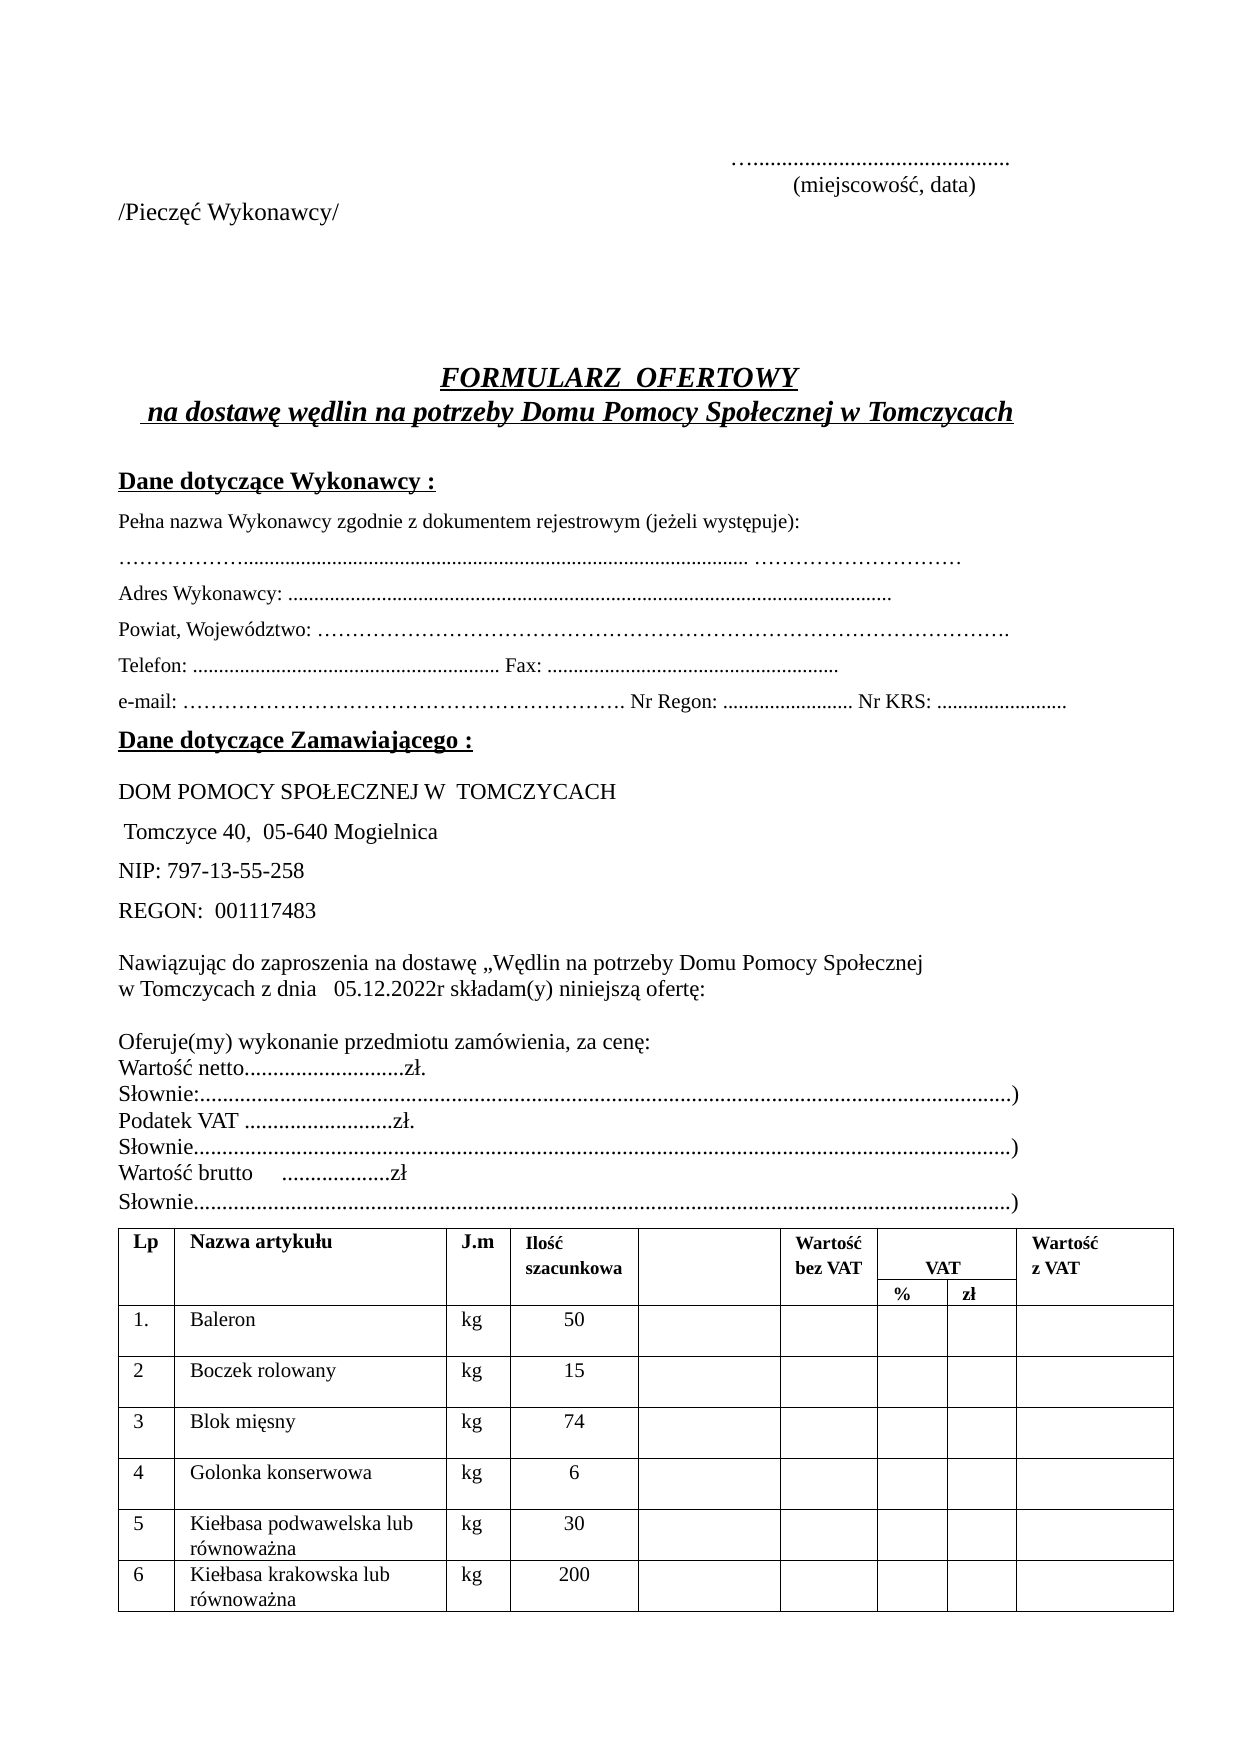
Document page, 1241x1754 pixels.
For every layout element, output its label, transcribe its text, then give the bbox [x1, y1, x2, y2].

table_header Wartość bez VAT [781, 1229, 877, 1304]
text Powiat, Województwo: ………………………………………………………………………………………. [118, 617, 1122, 641]
table_cell 15 [511, 1357, 638, 1407]
table_cell kg [447, 1408, 510, 1458]
table_cell 4 [119, 1459, 174, 1509]
table_cell % [878, 1280, 947, 1304]
table_cell Boczek rolowany [175, 1357, 446, 1407]
table_header Nazwa artykułu [175, 1229, 446, 1304]
table_cell [1017, 1408, 1173, 1458]
text w Tomczycach z dnia 05.12.2022r składam(y) niniejszą ofertę: [118, 975, 1122, 1001]
table_cell Kiełbasa krakowska lub równoważna [175, 1561, 446, 1611]
table_cell [878, 1510, 947, 1560]
text Słownie...............................................................................................................................................) [118, 1133, 1122, 1159]
text Telefon: ........................................................... Fax: ........................................................ [118, 653, 1122, 677]
text DOM POMOCY SPOŁECZNEJ W TOMCZYCACH [118, 778, 1122, 804]
table_cell [781, 1408, 877, 1458]
table_cell [639, 1357, 780, 1407]
table_cell [948, 1510, 1016, 1560]
text Tomczyce 40, 05-640 Mogielnica [118, 818, 1122, 844]
text …............................................. [118, 144, 1122, 171]
table_cell Blok mięsny [175, 1408, 446, 1458]
text NIP: 797-13-55-258 [118, 857, 1122, 883]
table_cell 30 [511, 1510, 638, 1560]
table_cell kg [447, 1306, 510, 1356]
table_header Wartość z VAT [1017, 1229, 1173, 1304]
table_cell [639, 1510, 780, 1560]
table_header Lp [119, 1229, 174, 1304]
text Oferuje(my) wykonanie przedmiotu zamówienia, za cenę: [118, 1028, 1122, 1054]
table_cell [781, 1510, 877, 1560]
table_cell [878, 1459, 947, 1509]
table_cell [948, 1561, 1016, 1611]
table_cell [1017, 1357, 1173, 1407]
text (miejscowość, data) [118, 171, 1122, 197]
table_cell kg [447, 1459, 510, 1509]
table_cell Baleron [175, 1306, 446, 1356]
text Słownie...............................................................................................................................................) [118, 1188, 1122, 1214]
table_cell 3 [119, 1408, 174, 1458]
table_cell [781, 1357, 877, 1407]
table_cell [781, 1306, 877, 1356]
table_cell [878, 1306, 947, 1356]
table_cell kg [447, 1561, 510, 1611]
table_cell [1017, 1561, 1173, 1611]
table_cell 2 [119, 1357, 174, 1407]
table_cell 6 [511, 1459, 638, 1509]
table_cell 200 [511, 1561, 638, 1611]
table_cell [878, 1408, 947, 1458]
text Dane dotyczące Zamawiającego : [118, 725, 1122, 754]
text Nawiązując do zaproszenia na dostawę „Wędlin na potrzeby Domu Pomocy Społecznej [118, 949, 1122, 975]
table_cell [1017, 1306, 1173, 1356]
table_cell zł [948, 1280, 1016, 1304]
text Dane dotyczące Wykonawcy : [118, 466, 1122, 495]
text Wartość netto............................zł. Słownie:..............................................................................................................................................) [118, 1054, 1122, 1107]
table_cell [948, 1459, 1016, 1509]
table_cell kg [447, 1357, 510, 1407]
table_cell [878, 1561, 947, 1611]
text Podatek VAT ..........................zł. [118, 1107, 1122, 1133]
text Pełna nazwa Wykonawcy zgodnie z dokumentem rejestrowym (jeżeli występuje): ………………................................................................................................. ………………………… [118, 509, 1122, 569]
table_cell [639, 1561, 780, 1611]
table_cell Golonka konserwowa [175, 1459, 446, 1509]
text e-mail: ………………………………………………………. Nr Regon: ......................... Nr KRS: ......................... [118, 689, 1122, 713]
table_cell [639, 1459, 780, 1509]
table_cell [639, 1408, 780, 1458]
table_cell Kiełbasa podwawelska lub równoważna [175, 1510, 446, 1560]
table_cell 74 [511, 1408, 638, 1458]
table_cell [948, 1306, 1016, 1356]
table_cell 1. [119, 1306, 174, 1356]
table_cell [781, 1459, 877, 1509]
table_cell kg [447, 1510, 510, 1560]
table_header Ilość szacunkowa [511, 1229, 638, 1304]
text Wartość brutto ...................zł [118, 1159, 1122, 1186]
table_header [639, 1229, 780, 1304]
table_cell [948, 1408, 1016, 1458]
table_cell 5 [119, 1510, 174, 1560]
table_cell 6 [119, 1561, 174, 1611]
subtitle FORMULARZ OFERTOWY [118, 360, 1122, 394]
text na dostawę wędlin na potrzeby Domu Pomocy Społecznej w Tomczycach [118, 394, 1122, 427]
table_cell 50 [511, 1306, 638, 1356]
table_cell [1017, 1459, 1173, 1509]
table_cell [639, 1306, 780, 1356]
text Adres Wykonawcy: .................................................................................................................... [118, 581, 1122, 605]
table_cell [948, 1357, 1016, 1407]
table_cell [1017, 1510, 1173, 1560]
text REGON: 001117483 [118, 897, 1122, 923]
table_header VAT [878, 1229, 1016, 1278]
table_header J.m [447, 1229, 510, 1304]
text /Pieczęć Wykonawcy/ [118, 197, 1122, 226]
table_cell [878, 1357, 947, 1407]
table_cell [781, 1561, 877, 1611]
